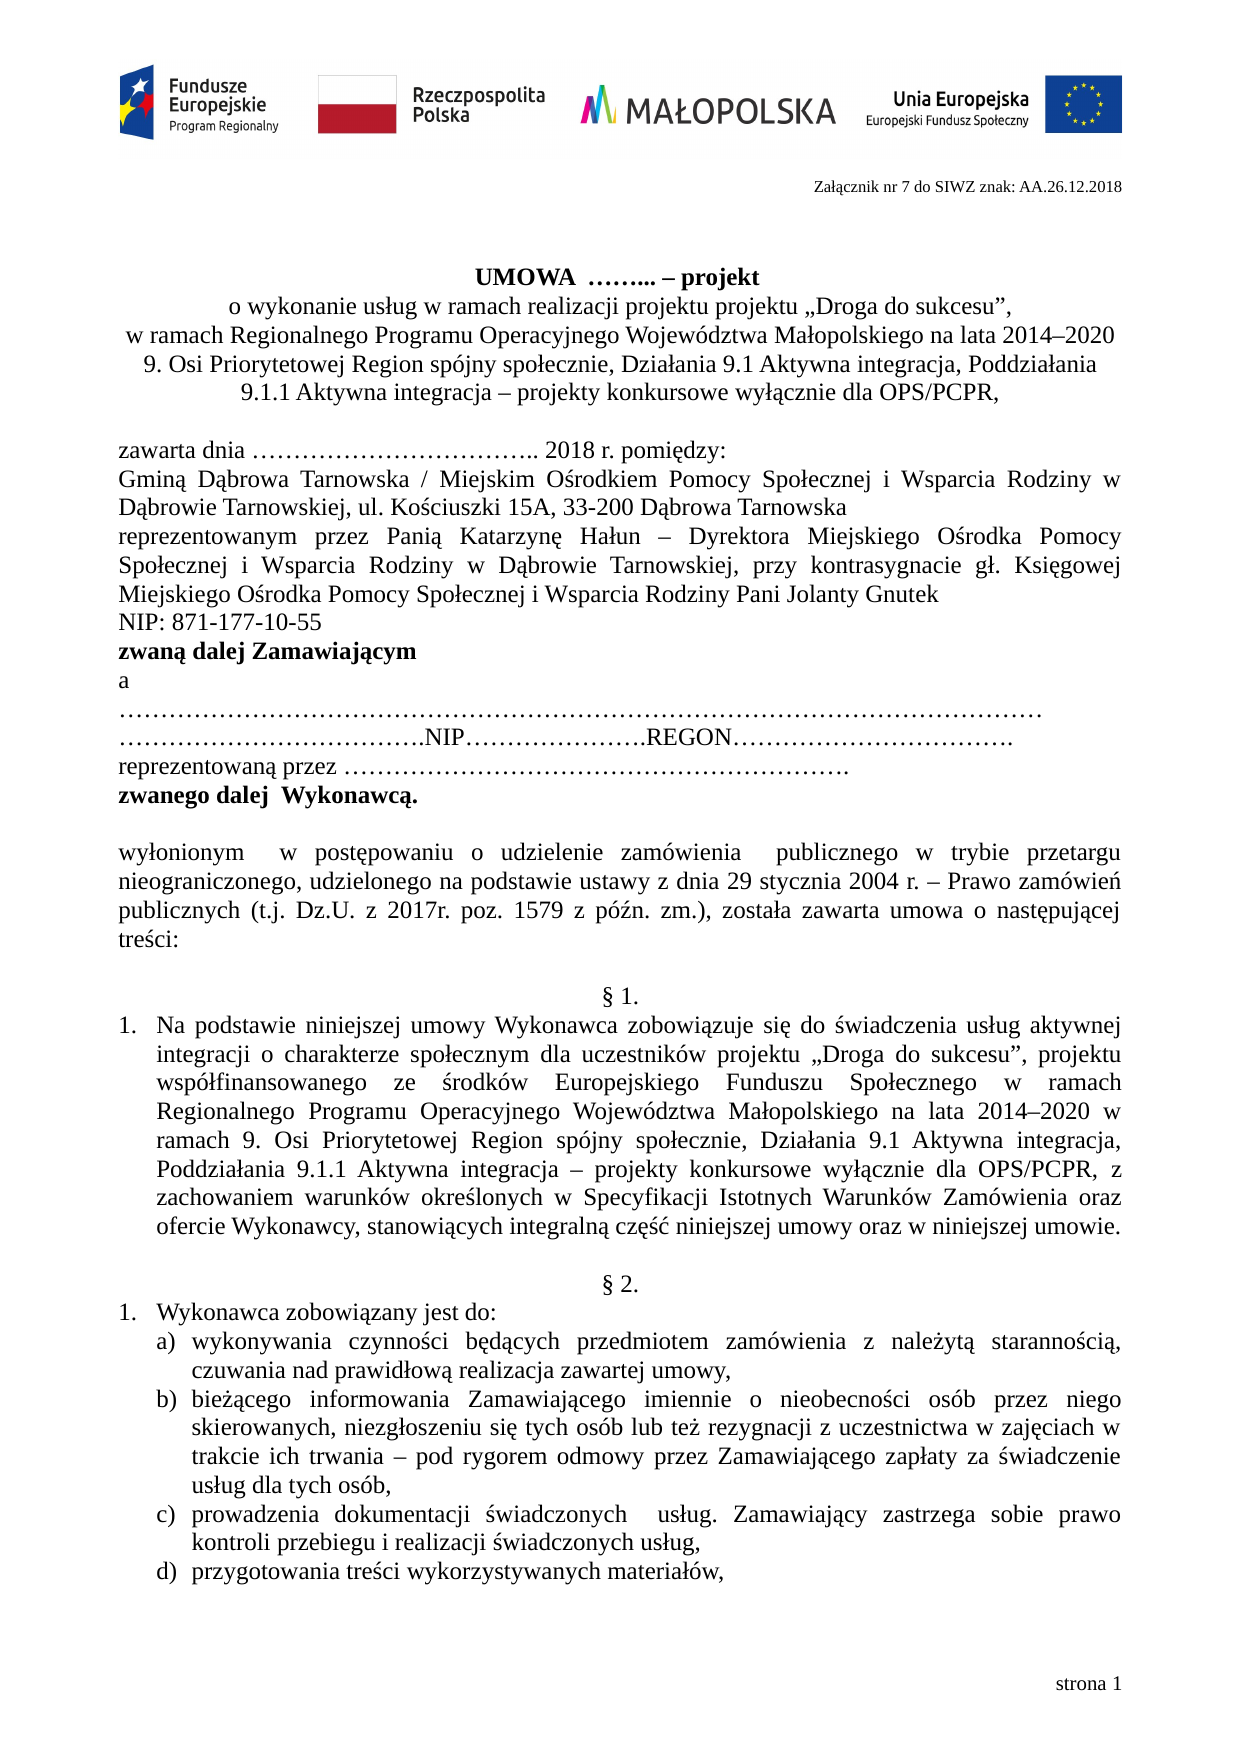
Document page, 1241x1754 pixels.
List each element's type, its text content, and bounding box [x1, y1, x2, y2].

text wyłonionym w postępowaniu o udzielenie zamówienia publicznego w trybie przetargu nieograniczonego, udzielonego na podstawie ustawy z dnia 29 stycznia 2004 r. – Prawo zamówień publicznych (t.j. Dz.U. z 2017r. poz. 1579 z późn. zm.), została zawarta umowa o następującej treści: [118, 837, 1122, 952]
text § 1. [118, 981, 1122, 1010]
text a [118, 665, 1122, 694]
text o wykonanie usług w ramach realizacji projektu projektu „Droga do sukcesu”, [118, 291, 1122, 320]
text NIP: 871-177-10-55 [118, 607, 1122, 636]
text zawarta dnia …………………………….. 2018 r. pomiędzy: [118, 435, 1122, 464]
picture [118, 59, 1123, 159]
text ………………………………………………………………………………………………… [118, 694, 1122, 722]
text Załącznik nr 7 do SIWZ znak: AA.26.12.2018 [118, 177, 1122, 196]
text zwanego dalej Wykonawcą. [118, 780, 1122, 809]
text UMOWA ……... – projekt [118, 262, 1122, 291]
text ……………………………….NIP………………….REGON……………………………. reprezentowaną przez ……………………………………………………. [118, 722, 1122, 780]
list wykonywania czynności będących przedmiotem zamówienia z należytą starannością, czuwania nad prawidłową realizacja zawartej umowy, [156, 1326, 1122, 1384]
list Na podstawie niniejszej umowy Wykonawca zobowiązuje się do świadczenia usług aktywnej integracji o charakterze społecznym dla uczestników projektu „Droga do sukcesu”, projektu współfinansowanego ze środków Europejskiego Funduszu Społecznego w ramach Regionalnego Programu Operacyjnego Województwa Małopolskiego na lata 2014–2020 w ramach 9. Osi Priorytetowej Region spójny społecznie, Działania 9.1 Aktywna integracja, Poddziałania 9.1.1 Aktywna integracja – projekty konkursowe wyłącznie dla OPS/PCPR, z zachowaniem warunków określonych w Specyfikacji Istotnych Warunków Zamówienia oraz ofercie Wykonawcy, stanowiących integralną część niniejszej umowy oraz w niniejszej umowie. [118, 1010, 1122, 1240]
text § 2. [118, 1269, 1122, 1297]
text zwaną dalej Zamawiającym [118, 636, 1122, 665]
text Gminą Dąbrowa Tarnowska / Miejskim Ośrodkiem Pomocy Społecznej i Wsparcia Rodziny w Dąbrowie Tarnowskiej, ul. Kościuszki 15A, 33-200 Dąbrowa Tarnowska [118, 464, 1122, 521]
list przygotowania treści wykorzystywanych materiałów, [156, 1556, 1122, 1585]
text w ramach Regionalnego Programu Operacyjnego Województwa Małopolskiego na lata 2014–2020 9. Osi Priorytetowej Region spójny społecznie, Działania 9.1 Aktywna integracja, Poddziałania 9.1.1 Aktywna integracja – projekty konkursowe wyłącznie dla OPS/PCPR, [118, 320, 1122, 406]
list prowadzenia dokumentacji świadczonych usług. Zamawiający zastrzega sobie prawo kontroli przebiegu i realizacji świadczonych usług, [156, 1499, 1122, 1556]
list Wykonawca zobowiązany jest do: [118, 1297, 1122, 1326]
text reprezentowanym przez Panią Katarzynę Hałun – Dyrektora Miejskiego Ośrodka Pomocy Społecznej i Wsparcia Rodziny w Dąbrowie Tarnowskiej, przy kontrasygnacie gł. Księgowej Miejskiego Ośrodka Pomocy Społecznej i Wsparcia Rodziny Pani Jolanty Gnutek [118, 521, 1122, 607]
list bieżącego informowania Zamawiającego imiennie o nieobecności osób przez niego skierowanych, niezgłoszeniu się tych osób lub też rezygnacji z uczestnictwa w zajęciach w trakcie ich trwania – pod rygorem odmowy przez Zamawiającego zapłaty za świadczenie usług dla tych osób, [156, 1384, 1122, 1499]
